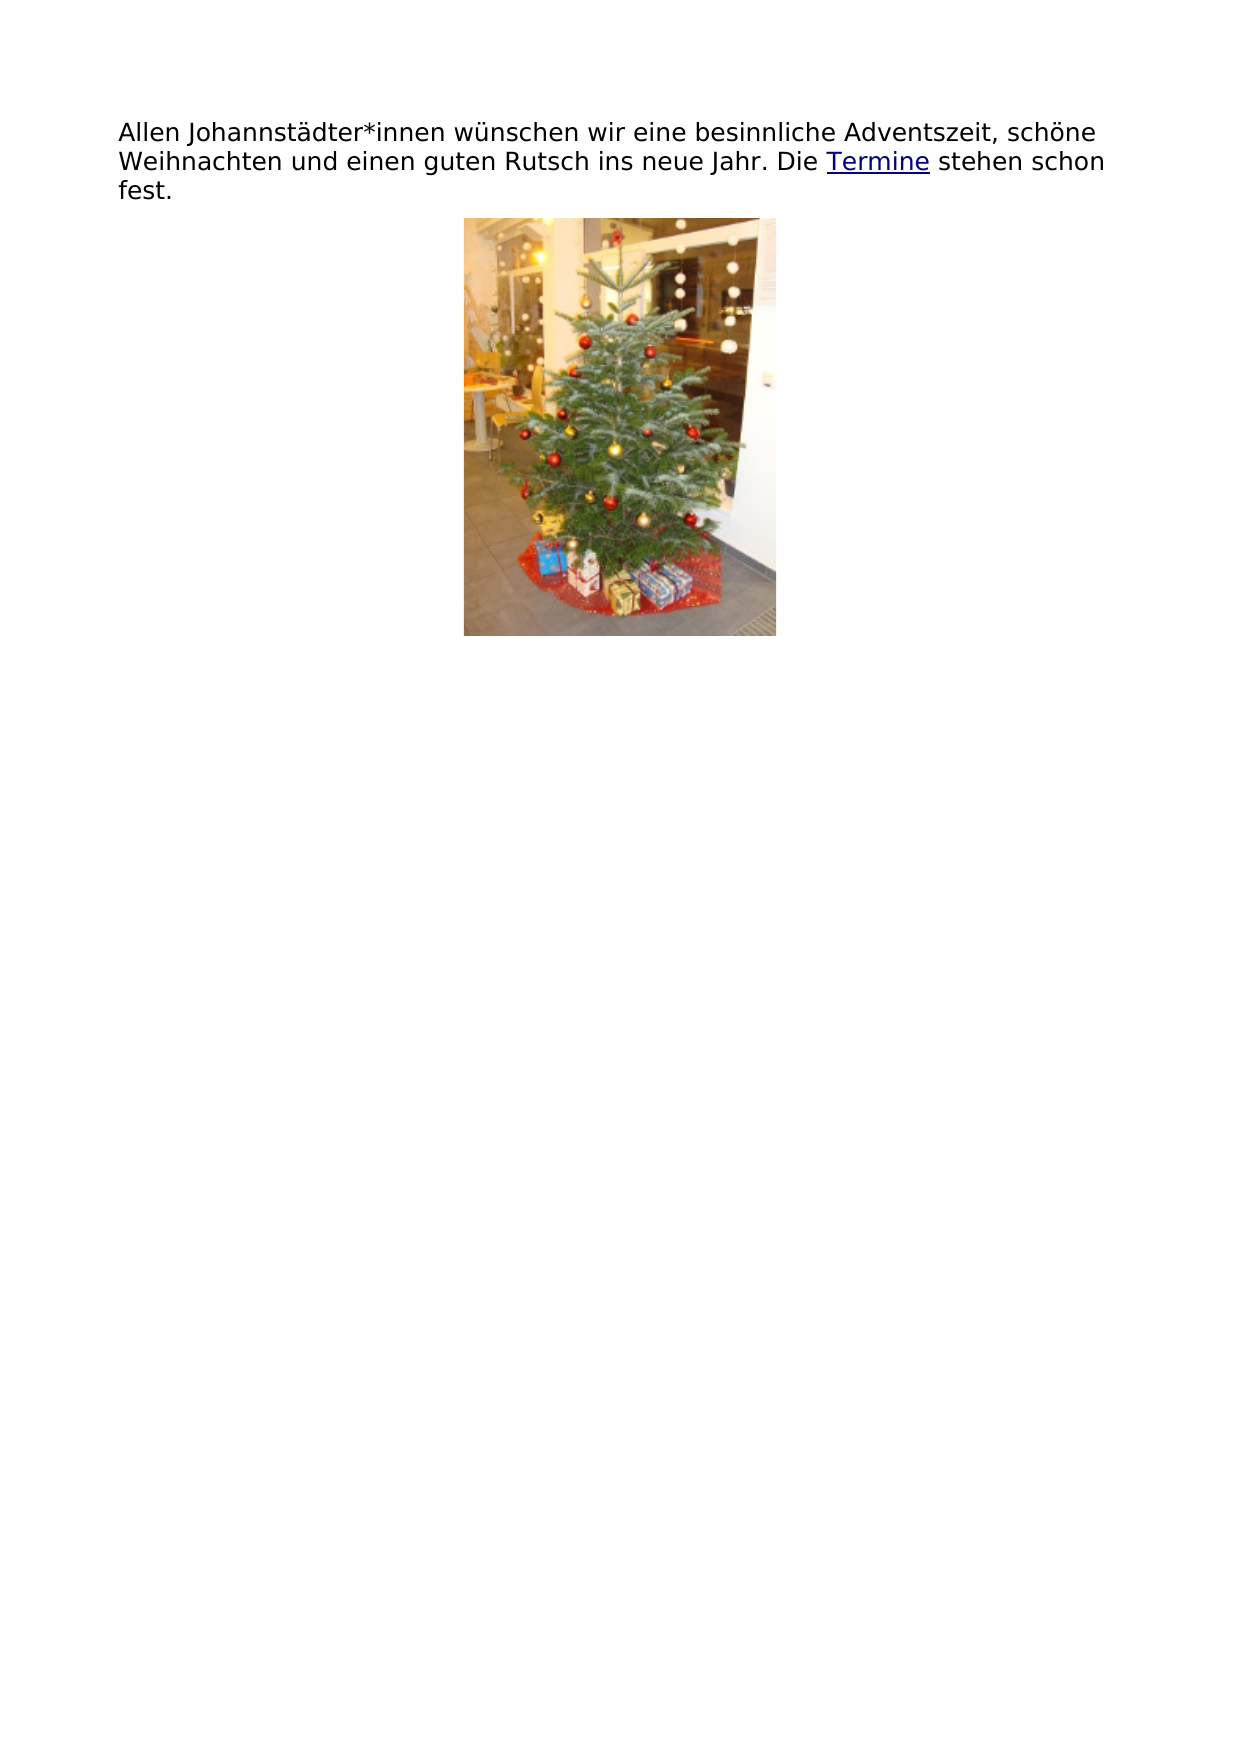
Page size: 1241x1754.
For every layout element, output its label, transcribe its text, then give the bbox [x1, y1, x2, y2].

text Allen Johannstädter*innen wünschen wir eine besinnliche Adventszeit, schöne Weihnachten und einen guten Rutsch ins neue Jahr. Die Termine stehen schon fest. [118, 118, 1122, 206]
picture [463, 218, 777, 636]
